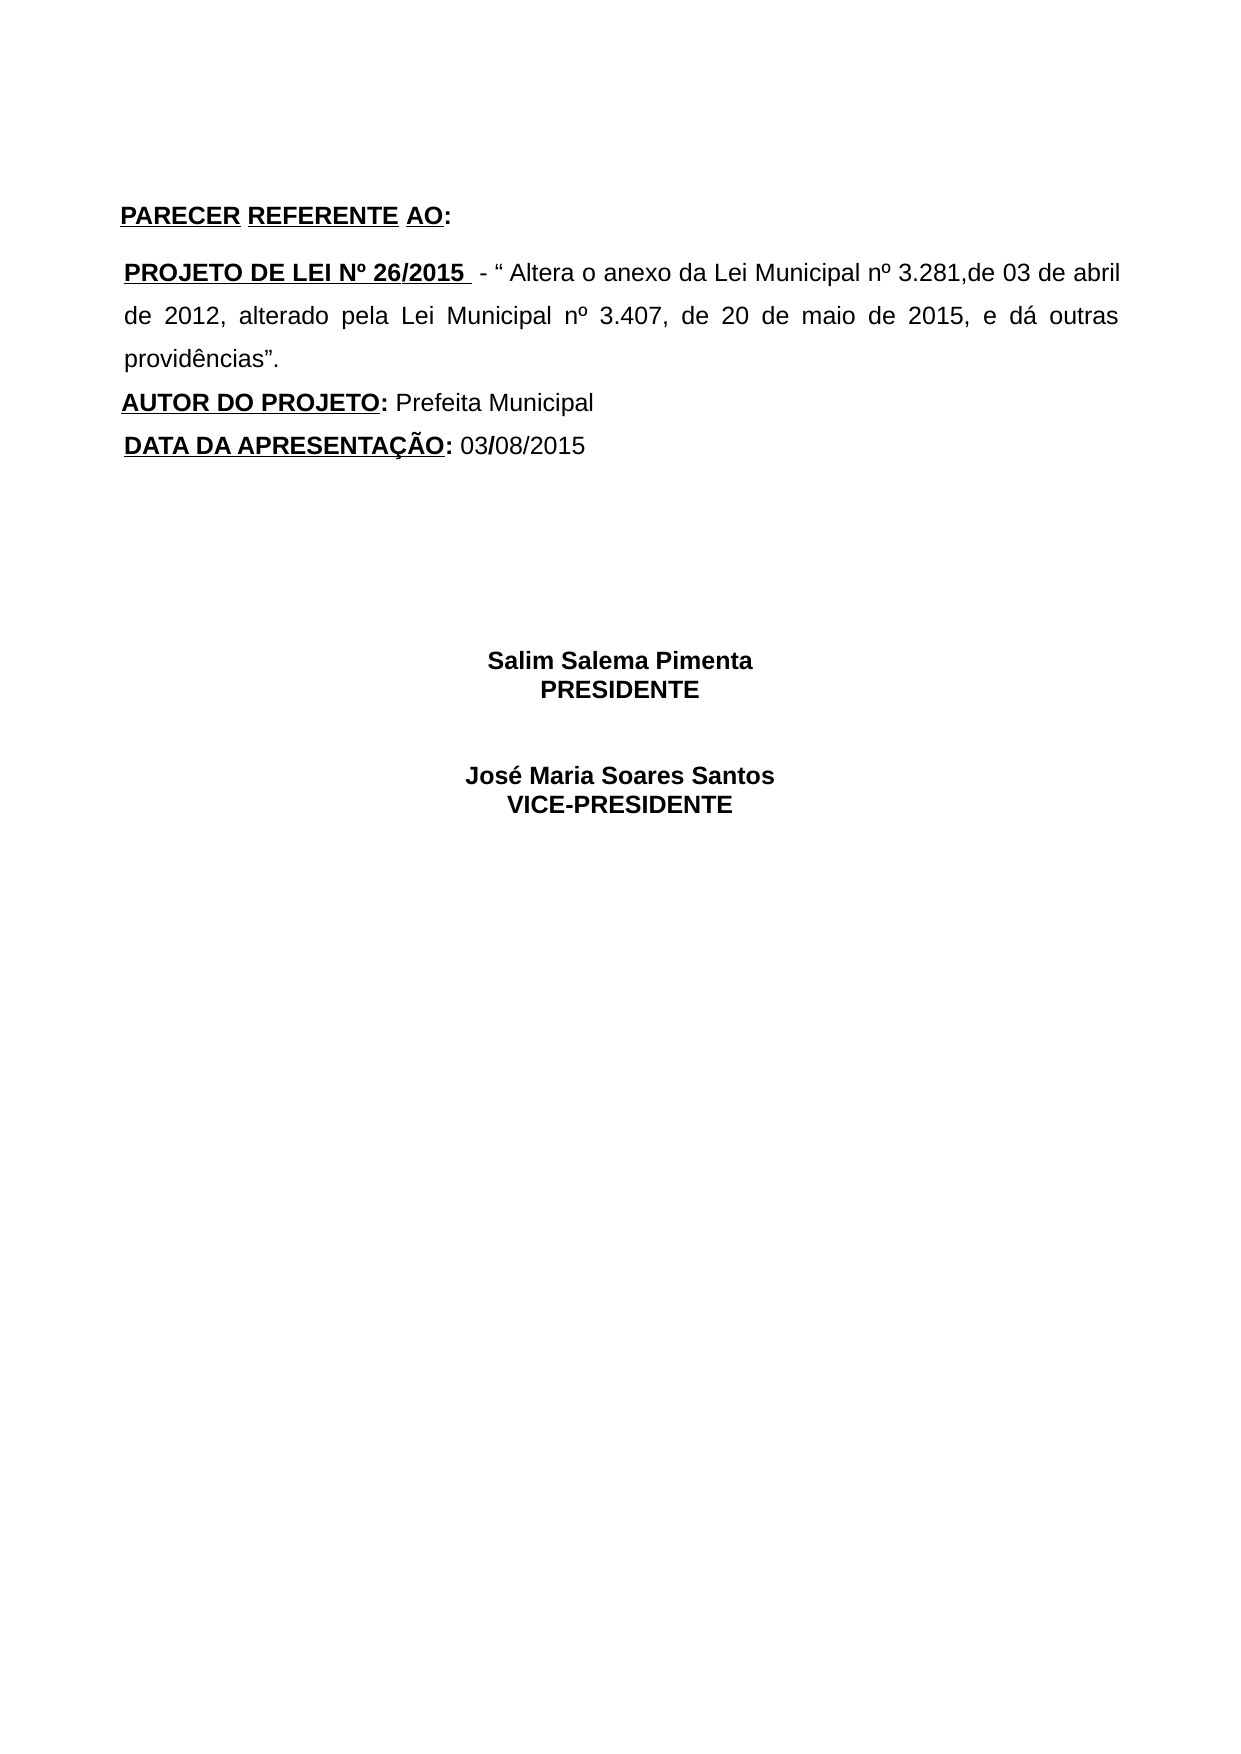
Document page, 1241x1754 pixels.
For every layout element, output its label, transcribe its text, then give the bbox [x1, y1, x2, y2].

text VICE-PRESIDENTE [118, 790, 1122, 819]
text DATA DA APRESENTAÇÃO: 03/08/2015 [79, 431, 1122, 459]
text José Maria Soares Santos [118, 761, 1122, 790]
text PROJETO DE LEI Nº 26/2015 - “ Altera o anexo da Lei Municipal nº 3.281,de 03 de abril de 2012, alterado pela Lei Municipal nº 3.407, de 20 de maio de 2015, e dá outras providências”. [79, 258, 1122, 373]
text AUTOR DO PROJETO: Prefeita Municipal [79, 387, 1122, 416]
text Salim Salema Pimenta [118, 646, 1122, 675]
text PARECER REFERENTE AO: [118, 201, 1122, 229]
text PRESIDENTE [118, 675, 1122, 704]
